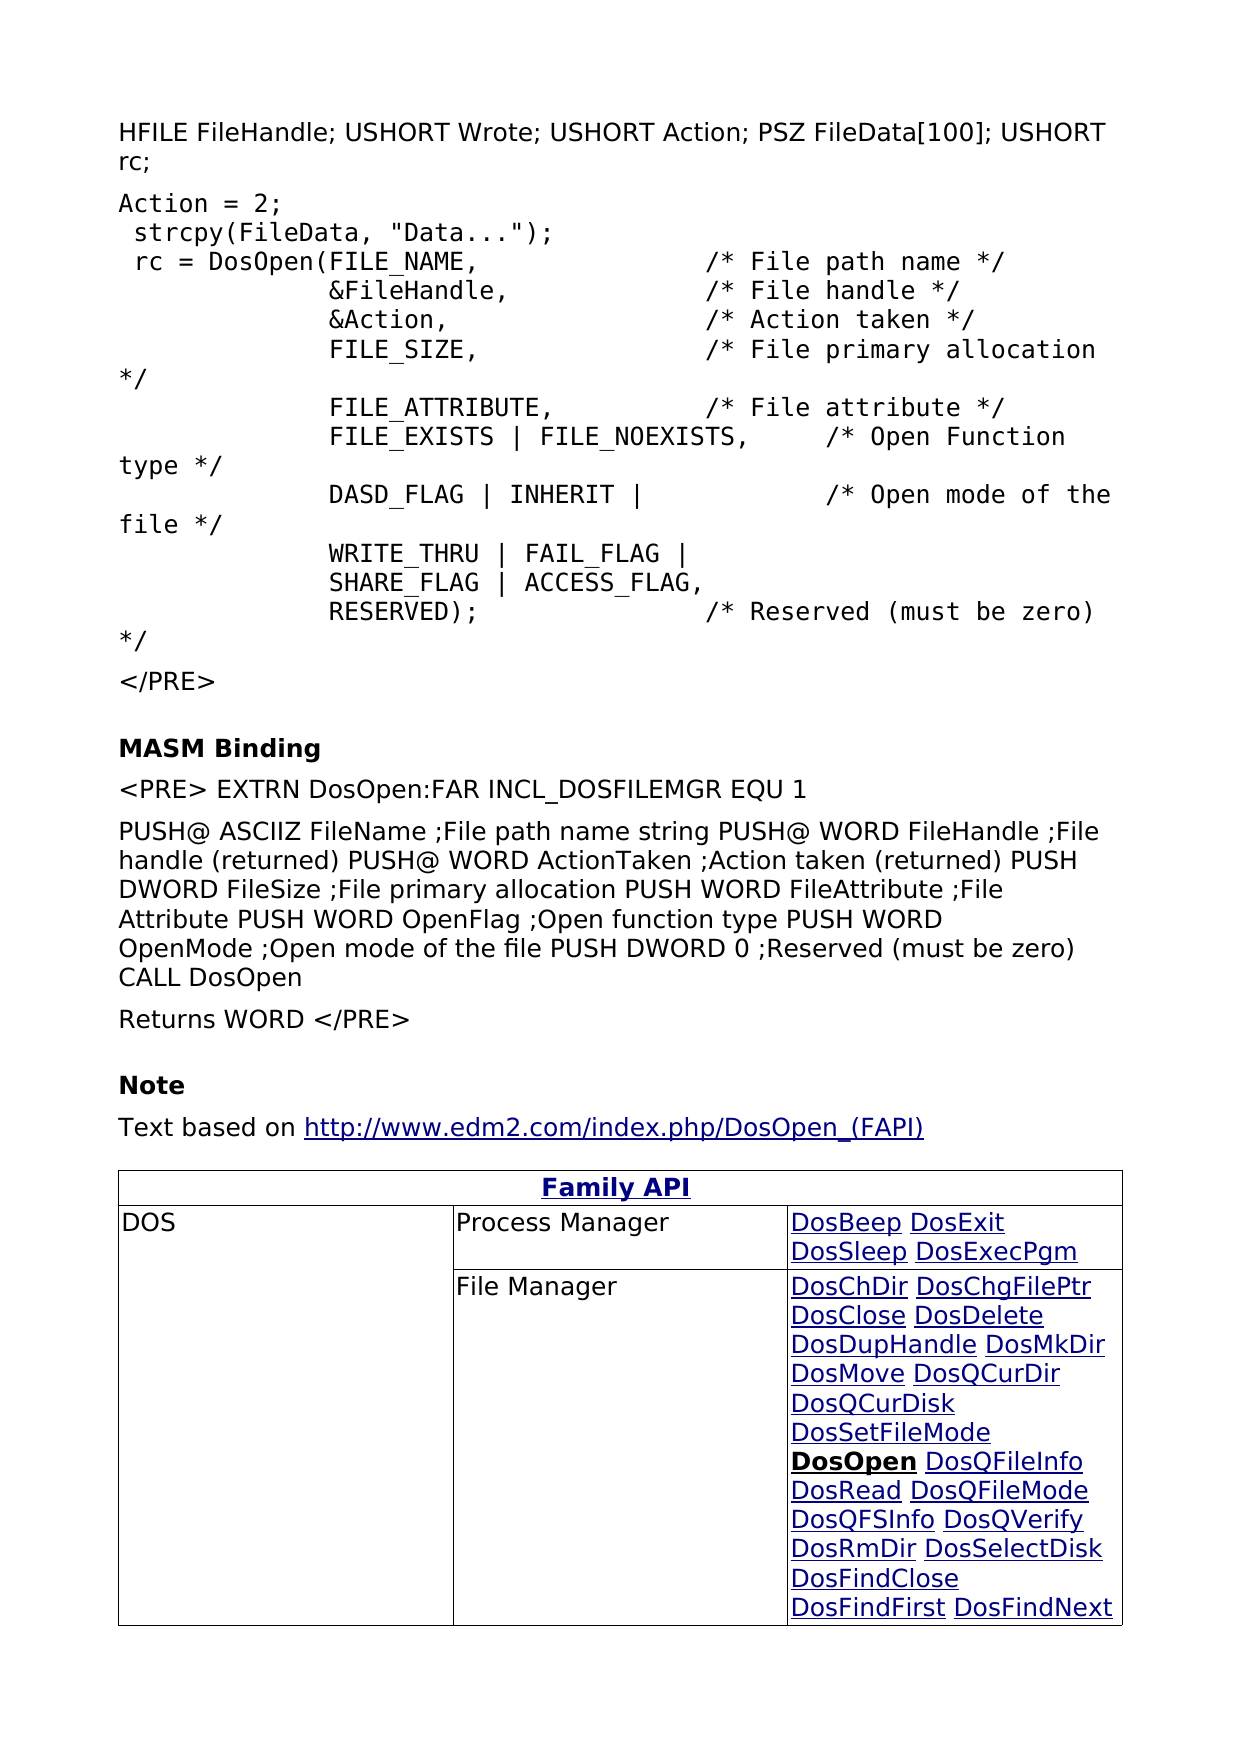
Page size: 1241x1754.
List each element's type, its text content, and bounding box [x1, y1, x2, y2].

text HFILE FileHandle; USHORT Wrote; USHORT Action; PSZ FileData[100]; USHORT rc; [118, 118, 1122, 176]
text </PRE> [118, 667, 1122, 697]
table_cell Process Manager [454, 1206, 787, 1269]
subtitle MASM Binding [118, 734, 1122, 763]
text <PRE> EXTRN DosOpen:FAR INCL_DOSFILEMGR EQU 1 [118, 776, 1122, 805]
text PUSH@ ASCIIZ FileName ;File path name string PUSH@ WORD FileHandle ;File handle (returned) PUSH@ WORD ActionTaken ;Action taken (returned) PUSH DWORD FileSize ;File primary allocation PUSH WORD FileAttribute ;File Attribute PUSH WORD OpenFlag ;Open function type PUSH WORD OpenMode ;Open mode of the file PUSH DWORD 0 ;Reserved (must be zero) CALL DosOpen [118, 817, 1122, 992]
text Text based on http://www.edm2.com/index.php/DosOpen_(FAPI) [118, 1113, 1122, 1142]
table_cell DosBeep DosExit DosSleep DosExecPgm [788, 1206, 1122, 1269]
text Returns WORD </PRE> [118, 1005, 1122, 1034]
table_cell DOS [119, 1206, 453, 1625]
text Action = 2; strcpy(FileData, "Data..."); rc = DosOpen(FILE_NAME, /* File path name */ &FileHandle, /* File handle */ &Action, /* Action taken */ FILE_SIZE, /* File primary allocation */ FILE_ATTRIBUTE, /* File attribute */ FILE_EXISTS | FILE_NOEXISTS, /* Open Function type */ DASD_FLAG | INHERIT | /* Open mode of the file */ WRITE_THRU | FAIL_FLAG | SHARE_FLAG | ACCESS_FLAG, RESERVED); /* Reserved (must be zero) */ [118, 189, 1122, 656]
table_header Family API [119, 1171, 1122, 1205]
subtitle Note [118, 1072, 1122, 1101]
table_cell File Manager [454, 1270, 787, 1625]
table_cell DosChDir DosChgFilePtr DosClose DosDelete DosDupHandle DosMkDir DosMove DosQCurDir DosQCurDisk DosSetFileMode DosOpen DosQFileInfo DosRead DosQFileMode DosQFSInfo DosQVerify DosRmDir DosSelectDisk DosFindClose DosFindFirst DosFindNext [788, 1270, 1122, 1625]
